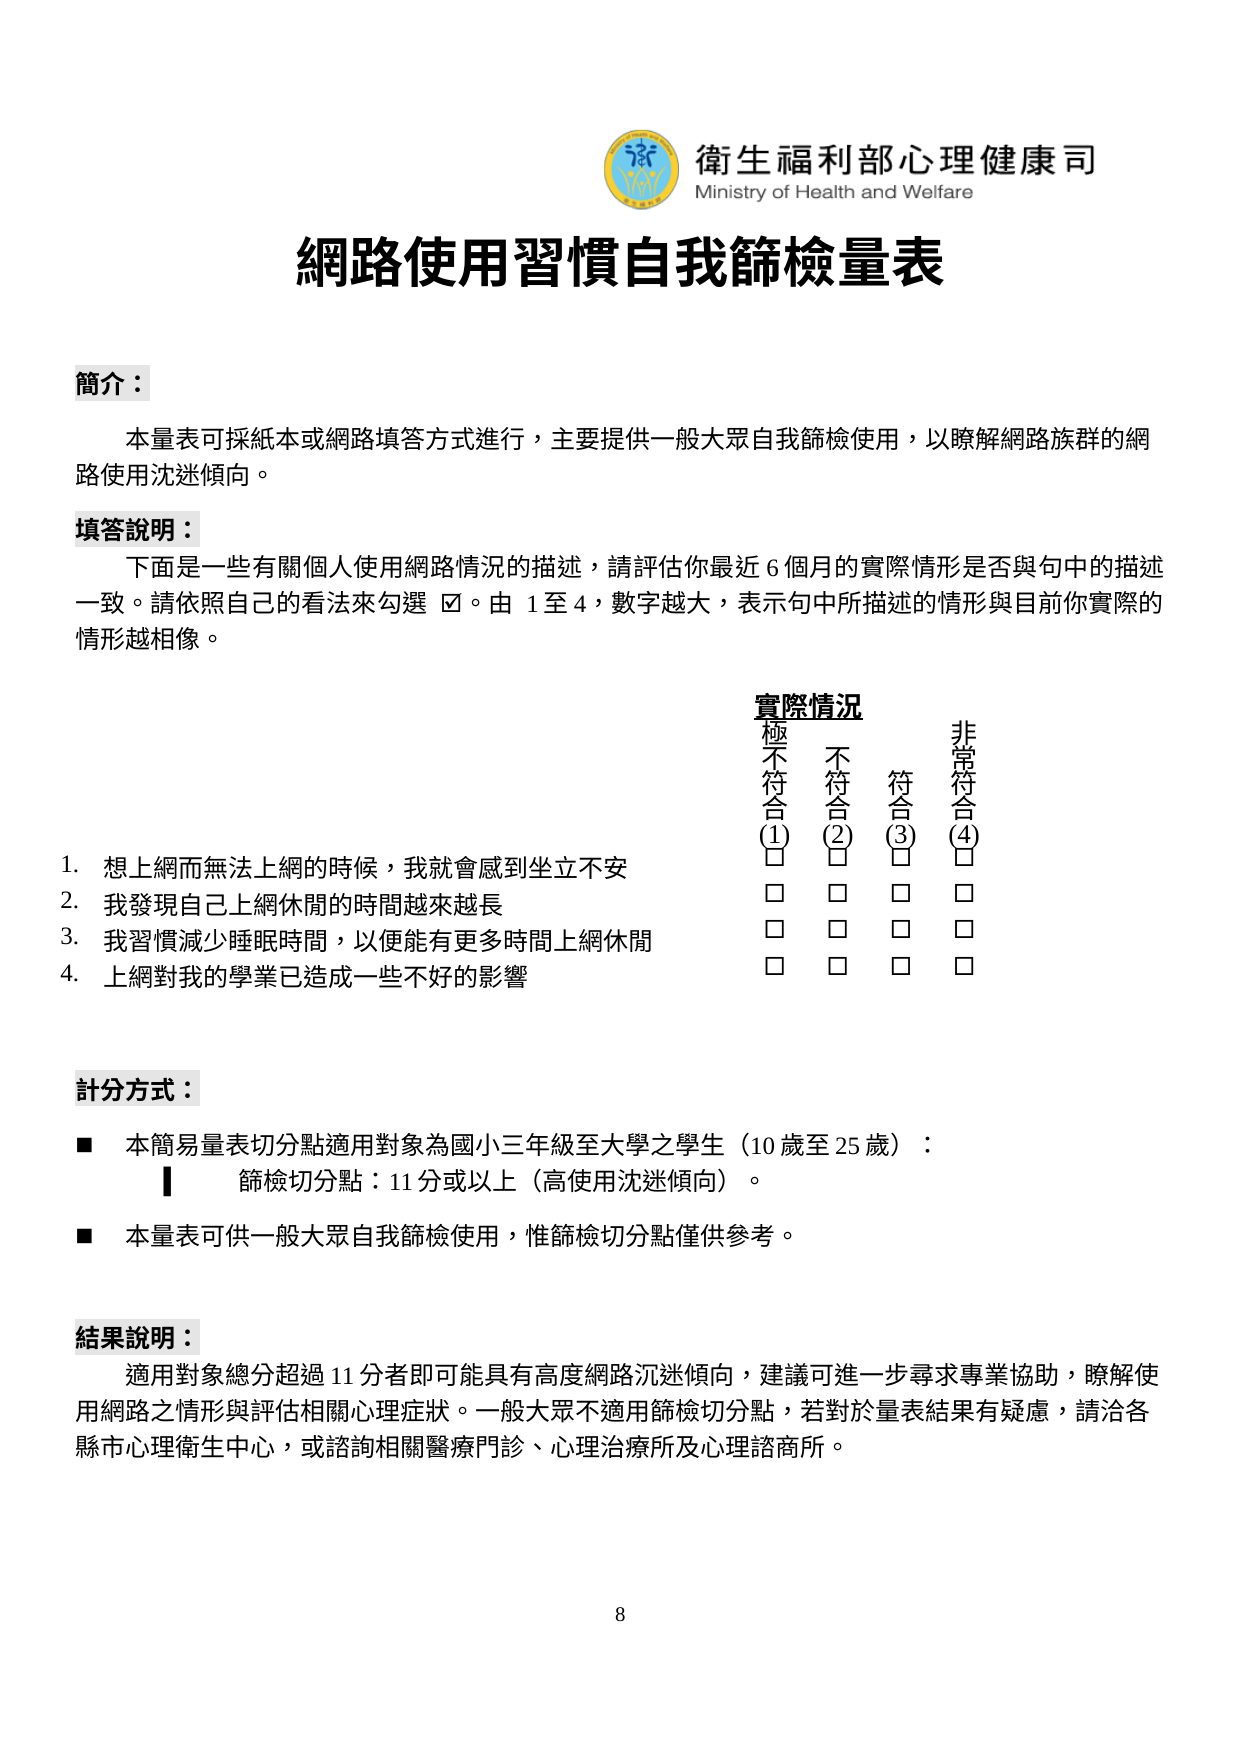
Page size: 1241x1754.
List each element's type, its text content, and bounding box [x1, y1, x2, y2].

table_cell 我發現自己上網休閒的時間越來越長 [93, 885, 743, 921]
list 本簡易量表切分點適用對象為國小三年級至大學之學生（10歲至25歲）： [75, 1125, 1165, 1161]
table_header 實際情況 [743, 685, 996, 724]
text 適用對象總分超過11分者即可能具有高度網路沉迷傾向，建議可進一步尋求專業協助，瞭解使用網路之情形與評估相關心理症狀。一般大眾不適用篩檢切分點，若對於量表結果有疑慮，請洽各縣市心理衛生中心，或諮詢相關醫療門診、心理治療所及心理諮商所。 [75, 1355, 1165, 1464]
table_cell [49, 885, 92, 921]
table_cell [49, 958, 92, 994]
table_cell 我習慣減少睡眠時間，以便能有更多時間上網休閒 [93, 921, 743, 958]
table_cell 極不符合 (1) [743, 724, 806, 849]
table_cell  [932, 849, 996, 885]
table_cell  [743, 885, 806, 921]
table_cell 想上網而無法上網的時候，我就會感到坐立不安 [93, 849, 743, 885]
table_cell  [806, 849, 869, 885]
table_header [93, 685, 743, 724]
table_cell  [869, 849, 932, 885]
table_cell  [806, 958, 869, 994]
text 下面是一些有關個人使用網路情況的描述，請評估你最近6個月的實際情形是否與句中的描述一致。請依照自己的看法來勾選 。由 1至4，數字越大，表示句中所描述的情形與目前你實際的情形越相像。 [75, 547, 1165, 656]
table_cell  [932, 958, 996, 994]
table_cell  [743, 849, 806, 885]
text 結果說明： [75, 1319, 1165, 1355]
table_cell  [806, 921, 869, 958]
table_cell 不符合 (2) [806, 724, 869, 849]
table_cell  [869, 885, 932, 921]
list 本量表可供一般大眾自我篩檢使用，惟篩檢切分點僅供參考。 [75, 1216, 1165, 1253]
text 填答說明： [75, 511, 1165, 547]
table_cell 符合 (3) [869, 724, 932, 849]
table_cell  [932, 885, 996, 921]
text 簡介： [75, 364, 1165, 401]
table_cell  [743, 958, 806, 994]
table_header [49, 685, 92, 724]
table_cell  [869, 921, 932, 958]
table_cell  [743, 921, 806, 958]
table_cell 非常符合 (4) [932, 724, 996, 849]
table_cell  [869, 958, 932, 994]
list 篩檢切分點：11分或以上（高使用沈迷傾向）。 [164, 1161, 1165, 1198]
text 本量表可採紙本或網路填答方式進行，主要提供一般大眾自我篩檢使用，以瞭解網路族群的網路使用沈迷傾向。 [75, 419, 1165, 492]
table_cell [49, 921, 92, 958]
table_cell  [806, 885, 869, 921]
text 計分方式： [75, 1070, 1165, 1106]
table_cell [49, 724, 92, 849]
text 網路使用習慣自我篩檢量表 [75, 220, 1165, 298]
table_cell [93, 724, 743, 849]
table_cell [49, 849, 92, 885]
table_cell 上網對我的學業已造成一些不好的影響 [93, 958, 743, 994]
table_cell  [932, 921, 996, 958]
